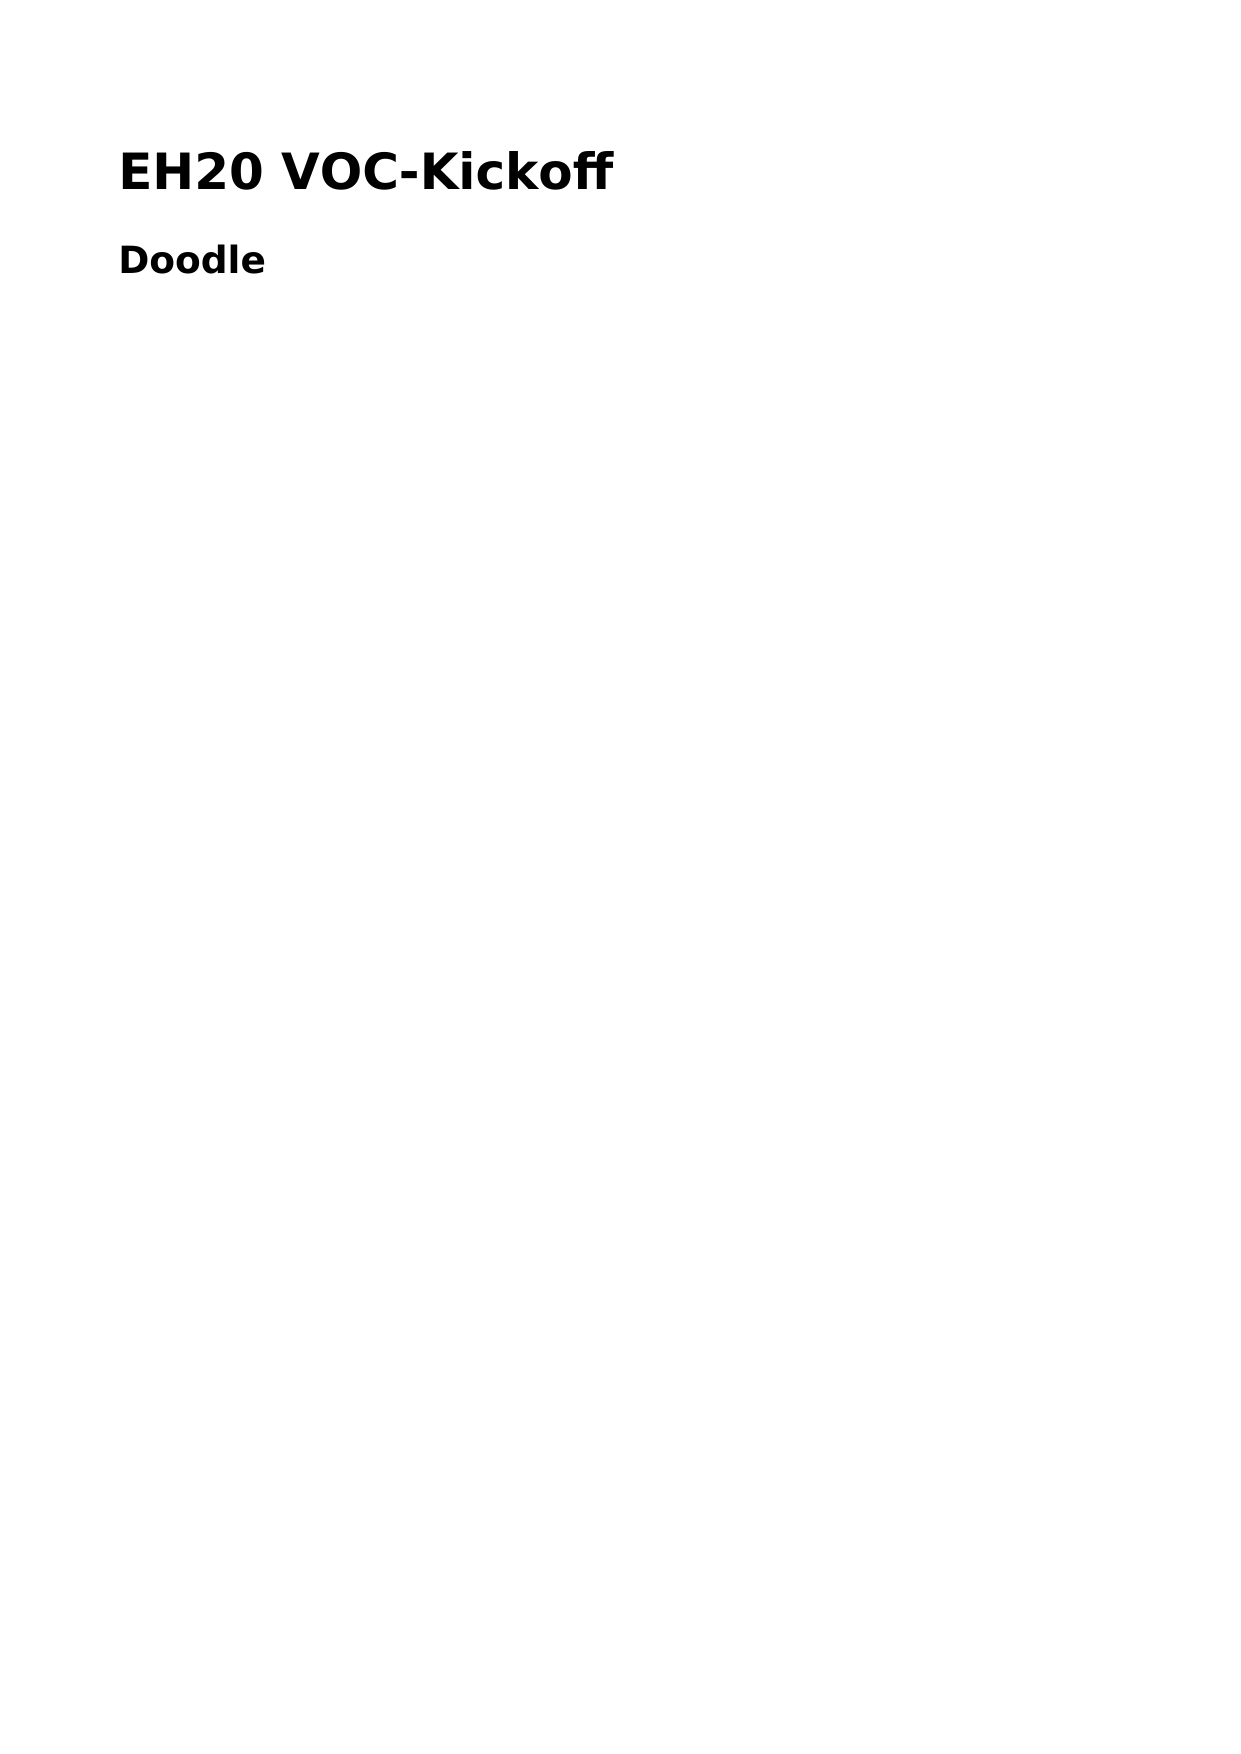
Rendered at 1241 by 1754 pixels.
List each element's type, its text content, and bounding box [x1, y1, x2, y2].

subtitle Doodle [118, 239, 1122, 282]
subtitle EH20 VOC-Kickoff [118, 143, 1122, 201]
